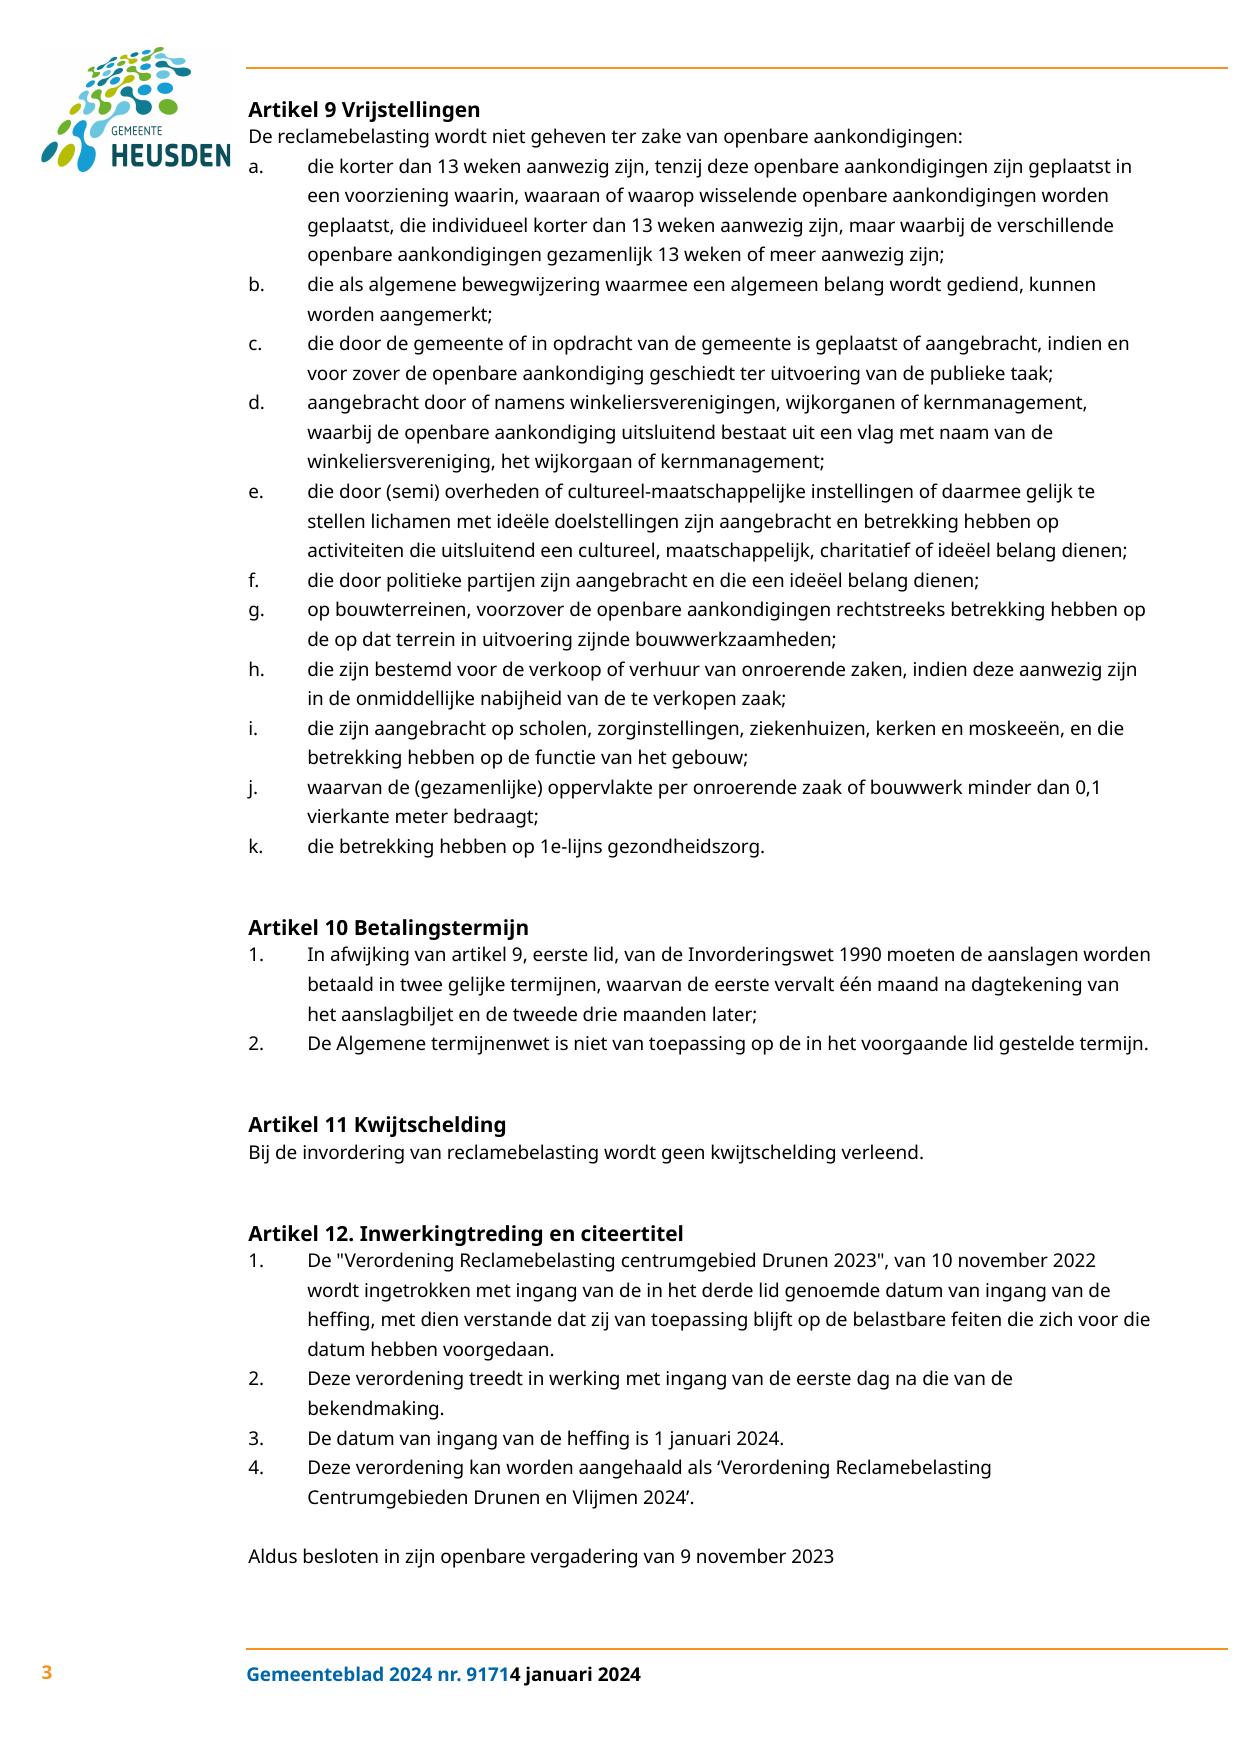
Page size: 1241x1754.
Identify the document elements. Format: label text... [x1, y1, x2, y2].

list De Algemene termijnenwet is niet van toepassing op de in het voorgaande lid gestelde termijn. [248, 1030, 1152, 1056]
list Deze verordening treedt in werking met ingang van de eerste dag na die van de bekendmaking. [248, 1366, 1152, 1421]
text Artikel 12. Inwerkingtreding en citeertitel [248, 1219, 1152, 1247]
list die korter dan 13 weken aanwezig zijn, tenzij deze openbare aankondigingen zijn geplaatst in een voorziening waarin, waaraan of waarop wisselende openbare aankondigingen worden geplaatst, die individueel korter dan 13 weken aanwezig zijn, maar waarbij de verschillende openbare aankondigingen gezamenlijk 13 weken of meer aanwezig zijn; [248, 153, 1152, 267]
text Aldus besloten in zijn openbare vergadering van 9 november 2023 [248, 1543, 1152, 1569]
text Artikel 11 Kwijtschelding [248, 1110, 1152, 1139]
text Bij de invordering van reclamebelasting wordt geen kwijtschelding verleend. [248, 1139, 1152, 1164]
picture [41, 47, 231, 172]
text Artikel 10 Betalingstermijn [248, 913, 1152, 942]
list die betrekking hebben op 1e-lijns gezondheidszorg. [248, 833, 1152, 859]
list waarvan de (gezamenlijke) oppervlakte per onroerende zaak of bouwwerk minder dan 0,1 vierkante meter bedraagt; [248, 774, 1152, 829]
list die als algemene bewegwijzering waarmee een algemeen belang wordt gediend, kunnen worden aangemerkt; [248, 271, 1152, 326]
list die door de gemeente of in opdracht van de gemeente is geplaatst of aangebracht, indien en voor zover de openbare aankondiging geschiedt ter uitvoering van de publieke taak; [248, 330, 1152, 386]
text Artikel 9 Vrijstellingen [248, 95, 1152, 123]
list op bouwterreinen, voorzover de openbare aankondigingen rechtstreeks betrekking hebben op de op dat terrein in uitvoering zijnde bouwwerkzaamheden; [248, 597, 1152, 652]
list In afwijking van artikel 9, eerste lid, van de Invorderingswet 1990 moeten de aanslagen worden betaald in twee gelijke termijnen, waarvan de eerste vervalt één maand na dagtekening van het aanslagbiljet en de tweede drie maanden later; [248, 942, 1152, 1027]
list die door politieke partijen zijn aangebracht en die een ideëel belang dienen; [248, 567, 1152, 593]
list die zijn aangebracht op scholen, zorginstellingen, ziekenhuizen, kerken en moskeeën, en die betrekking hebben op de functie van het gebouw; [248, 715, 1152, 770]
list De datum van ingang van de heffing is 1 januari 2024. [248, 1425, 1152, 1451]
list Deze verordening kan worden aangehaald als ‘Verordening Reclamebelasting Centrumgebieden Drunen en Vlijmen 2024’. [248, 1454, 1152, 1510]
list die zijn bestemd voor de verkoop of verhuur van onroerende zaken, indien deze aanwezig zijn in de onmiddellijke nabijheid van de te verkopen zaak; [248, 656, 1152, 711]
list De "Verordening Reclamebelasting centrumgebied Drunen 2023", van 10 november 2022 wordt ingetrokken met ingang van de in het derde lid genoemde datum van ingang van de heffing, met dien verstande dat zij van toepassing blijft op de belastbare feiten die zich voor die datum hebben voorgedaan. [248, 1247, 1152, 1362]
list die door (semi) overheden of cultureel-maatschappelijke instellingen of daarmee gelijk te stellen lichamen met ideële doelstellingen zijn aangebracht en betrekking hebben op activiteiten die uitsluitend een cultureel, maatschappelijk, charitatief of ideëel belang dienen; [248, 478, 1152, 563]
text De reclamebelasting wordt niet geheven ter zake van openbare aankondigingen: [248, 123, 1152, 149]
list aangebracht door of namens winkeliersverenigingen, wijkorganen of kernmanagement, waarbij de openbare aankondiging uitsluitend bestaat uit een vlag met naam van de winkeliersvereniging, het wijkorgaan of kernmanagement; [248, 389, 1152, 474]
